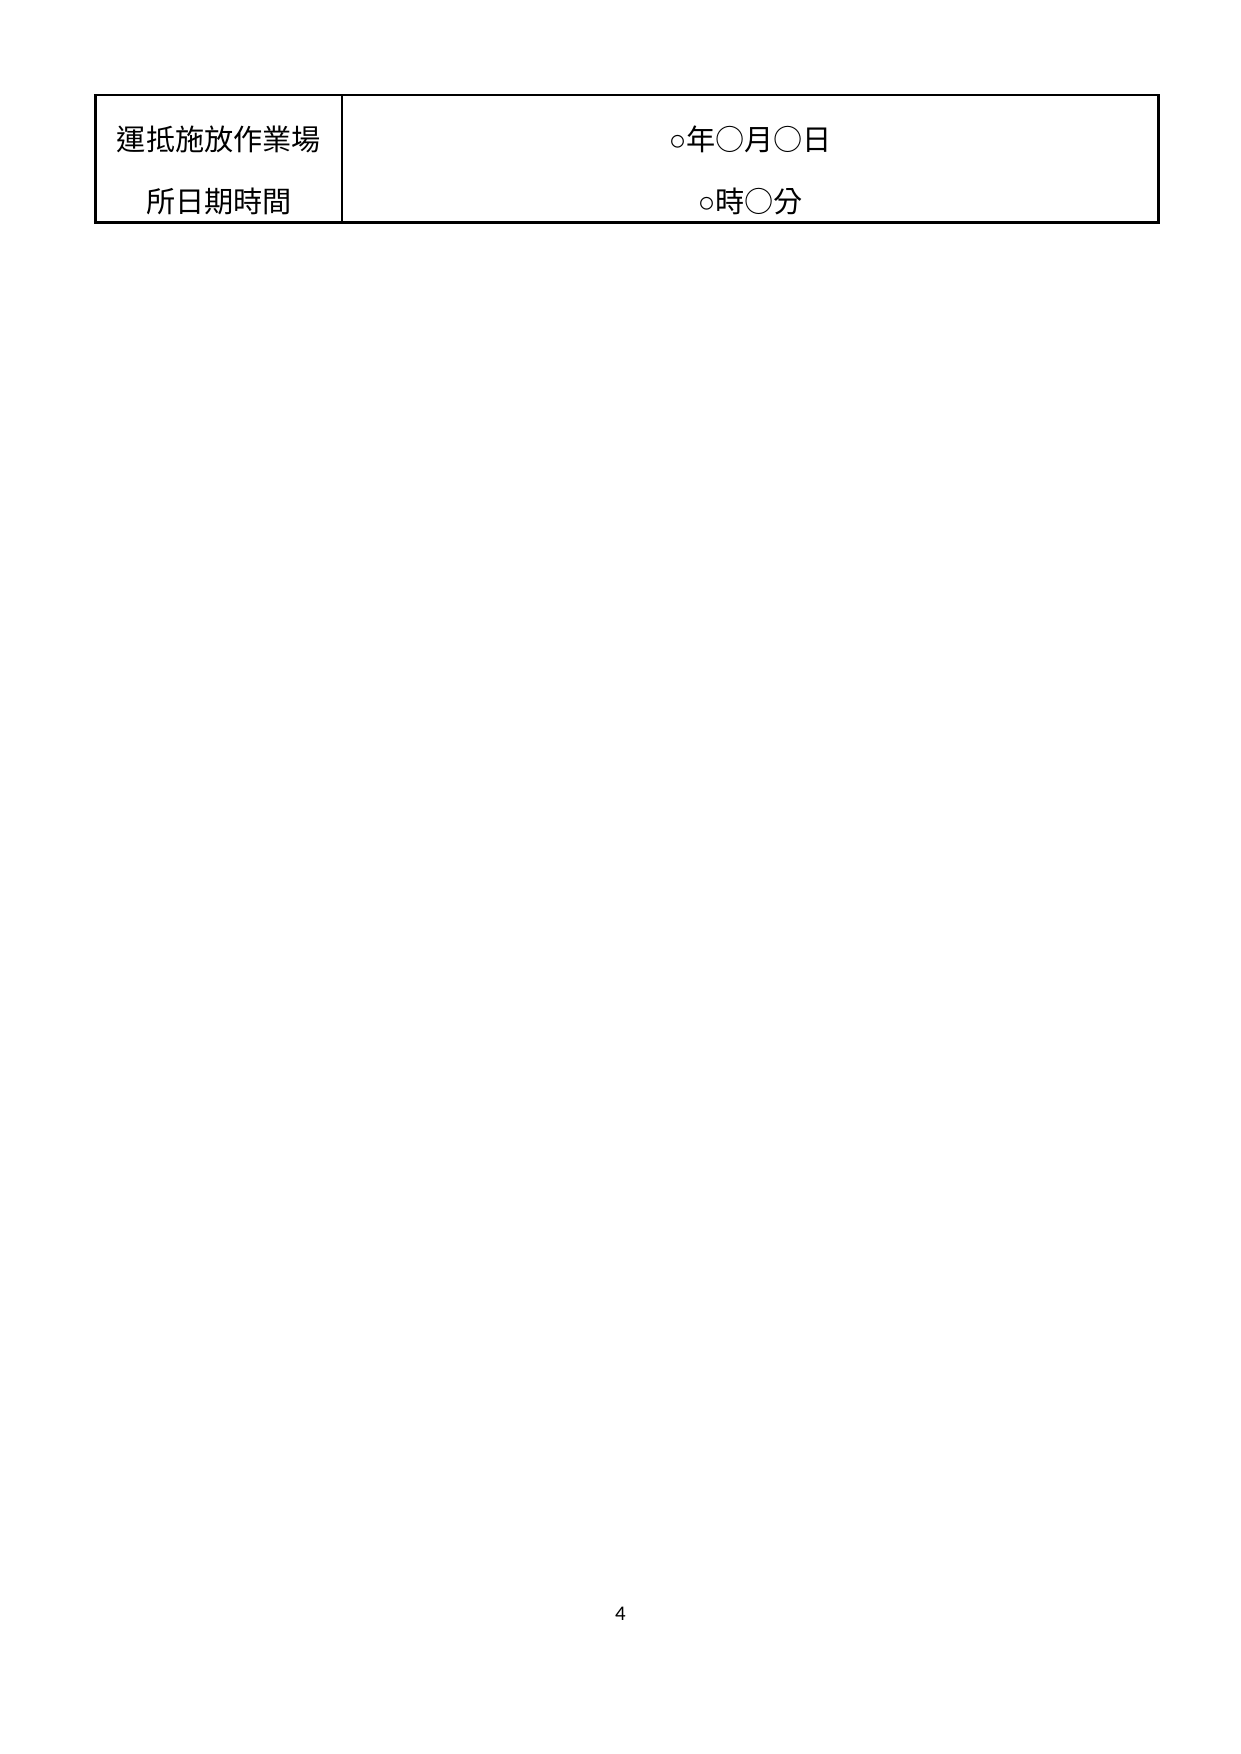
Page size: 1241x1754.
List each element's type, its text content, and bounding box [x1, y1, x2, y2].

table_cell 運抵施放作業場所日期時間 [97, 96, 341, 221]
table_cell ○年○月○日 ○時○分 [343, 96, 1157, 221]
